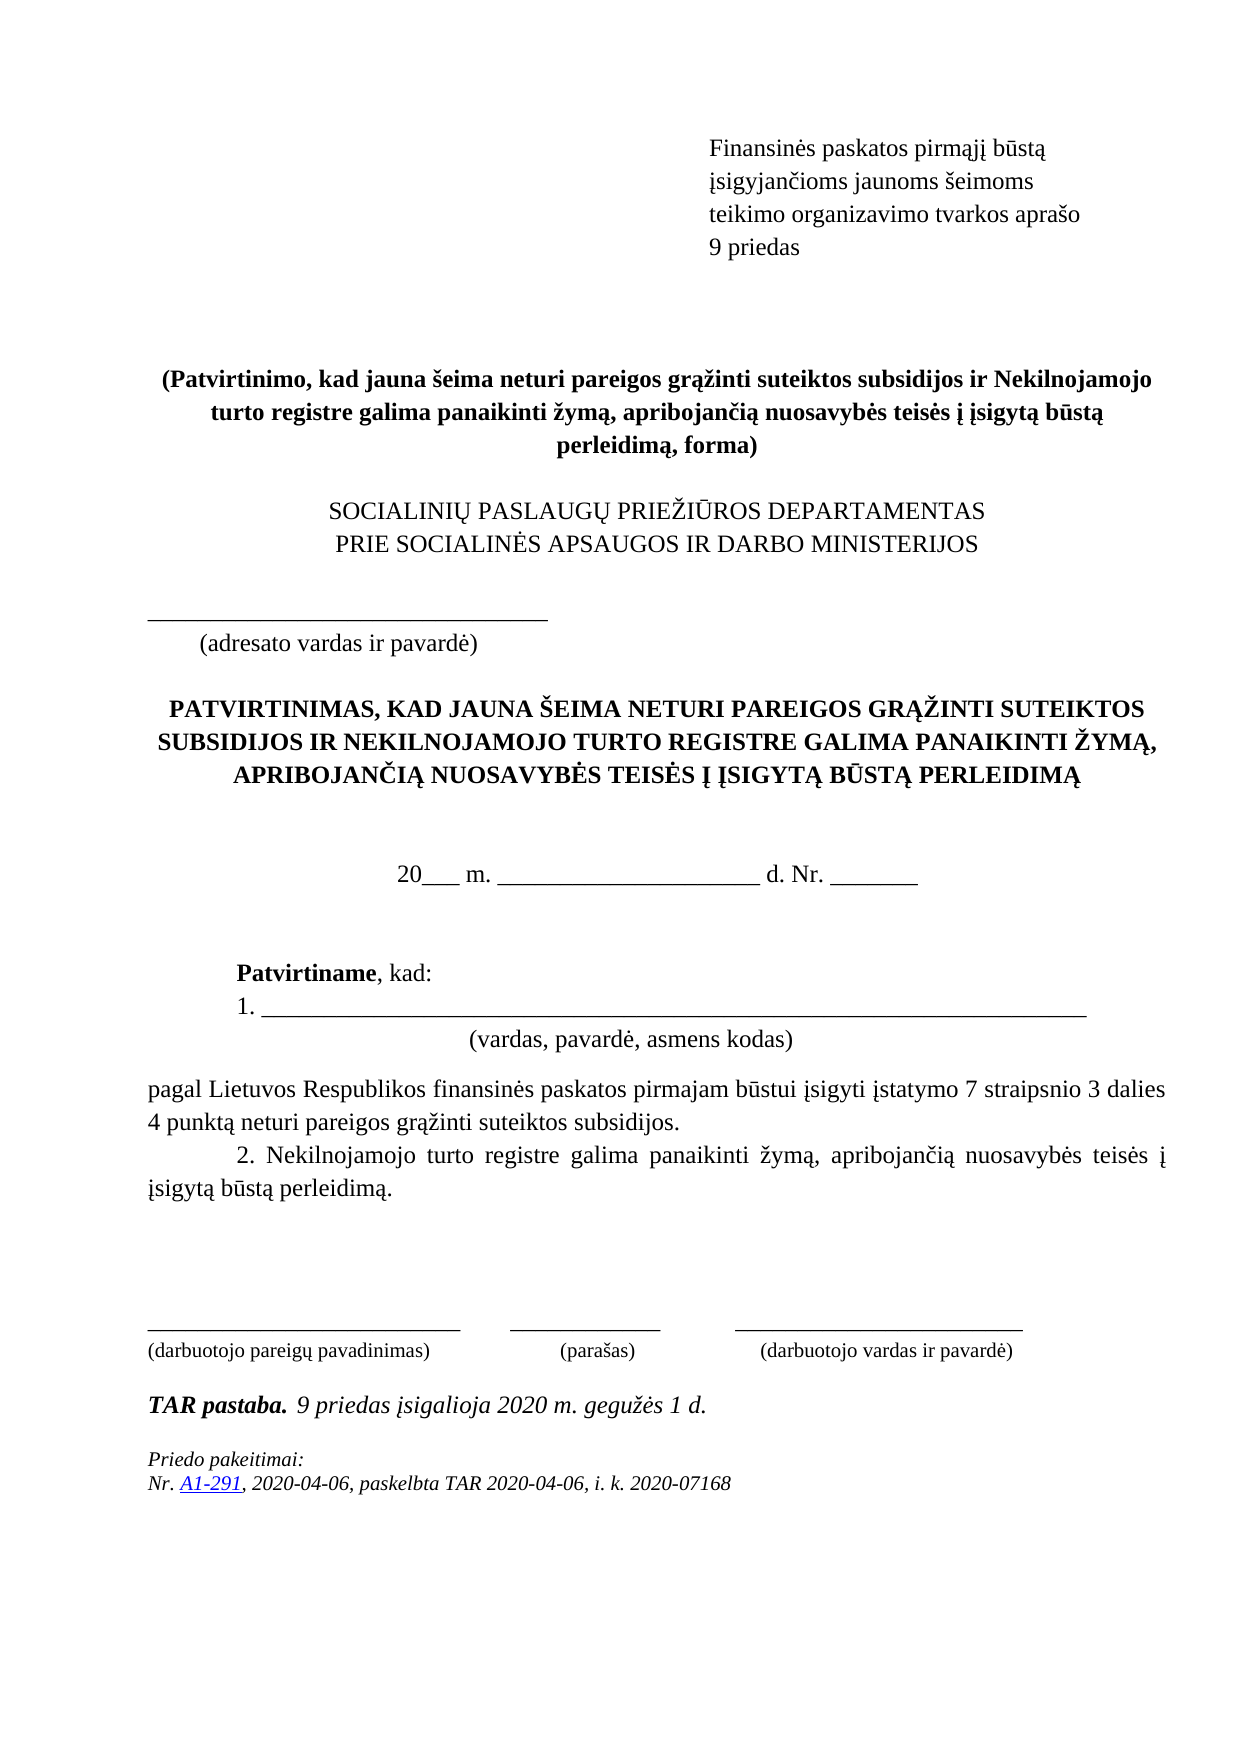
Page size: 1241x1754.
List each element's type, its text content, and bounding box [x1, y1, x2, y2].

text 1. __________________________________________________________________ [148, 991, 1167, 1020]
text (adresato vardas ir pavardė) [148, 628, 1167, 657]
text Nr. A1-291, 2020-04-06, paskelbta TAR 2020-04-06, i. k. 2020-07168 [148, 1471, 1167, 1495]
text Patvirtiname, kad: [148, 958, 1167, 987]
text (vardas, pavardė, asmens kodas) [148, 1024, 1167, 1053]
text PATVIRTINIMAS, KAD JAUNA ŠEIMA NETURI PAREIGOS GRĄŽINTI SUTEIKTOS SUBSIDIJOS IR NEKILNOJAMOJO TURTO REGISTRE GALIMA PANAIKINTI ŽYMĄ, APRIBOJANČIĄ NUOSAVYBĖS TEISĖS Į ĮSIGYTĄ BŪSTĄ PERLEIDIMĄ [148, 694, 1167, 789]
text ________________________________ [148, 595, 1167, 624]
text SOCIALINIŲ PASLAUGŲ PRIEŽIŪROS DEPARTAMENTAS [148, 496, 1167, 525]
text TAR pastaba. 9 priedas įsigalioja 2020 m. gegužės 1 d. [148, 1390, 1167, 1418]
text Priedo pakeitimai: [148, 1447, 1167, 1471]
text 9 priedas [709, 232, 1167, 261]
text 2. Nekilnojamojo turto registre galima panaikinti žymą, apribojančią nuosavybės teisės į įsigytą būstą perleidimą. [148, 1140, 1167, 1202]
text Finansinės paskatos pirmąjį būstą [709, 133, 1167, 162]
text 20___ m. _____________________ d. Nr. _______ [148, 859, 1167, 888]
text (Patvirtinimo, kad jauna šeima neturi pareigos grąžinti suteiktos subsidijos ir Nekilnojamojo turto registre galima panaikinti žymą, apribojančią nuosavybės teisės į įsigytą būstą perleidimą, forma) [148, 364, 1167, 459]
text teikimo organizavimo tvarkos aprašo [709, 199, 1167, 228]
text įsigyjančioms jaunoms šeimoms [709, 166, 1167, 195]
text pagal Lietuvos Respublikos finansinės paskatos pirmajam būstui įsigyti įstatymo 7 straipsnio 3 dalies 4 punktą neturi pareigos grąžinti suteiktos subsidijos. [148, 1074, 1167, 1136]
text PRIE SOCIALINĖS APSAUGOS IR DARBO MINISTERIJOS [148, 529, 1167, 558]
text _________________________ ____________ _______________________ [148, 1305, 1167, 1334]
text (darbuotojo pareigų pavadinimas) (parašas) (darbuotojo vardas ir pavardė) [148, 1338, 1167, 1362]
